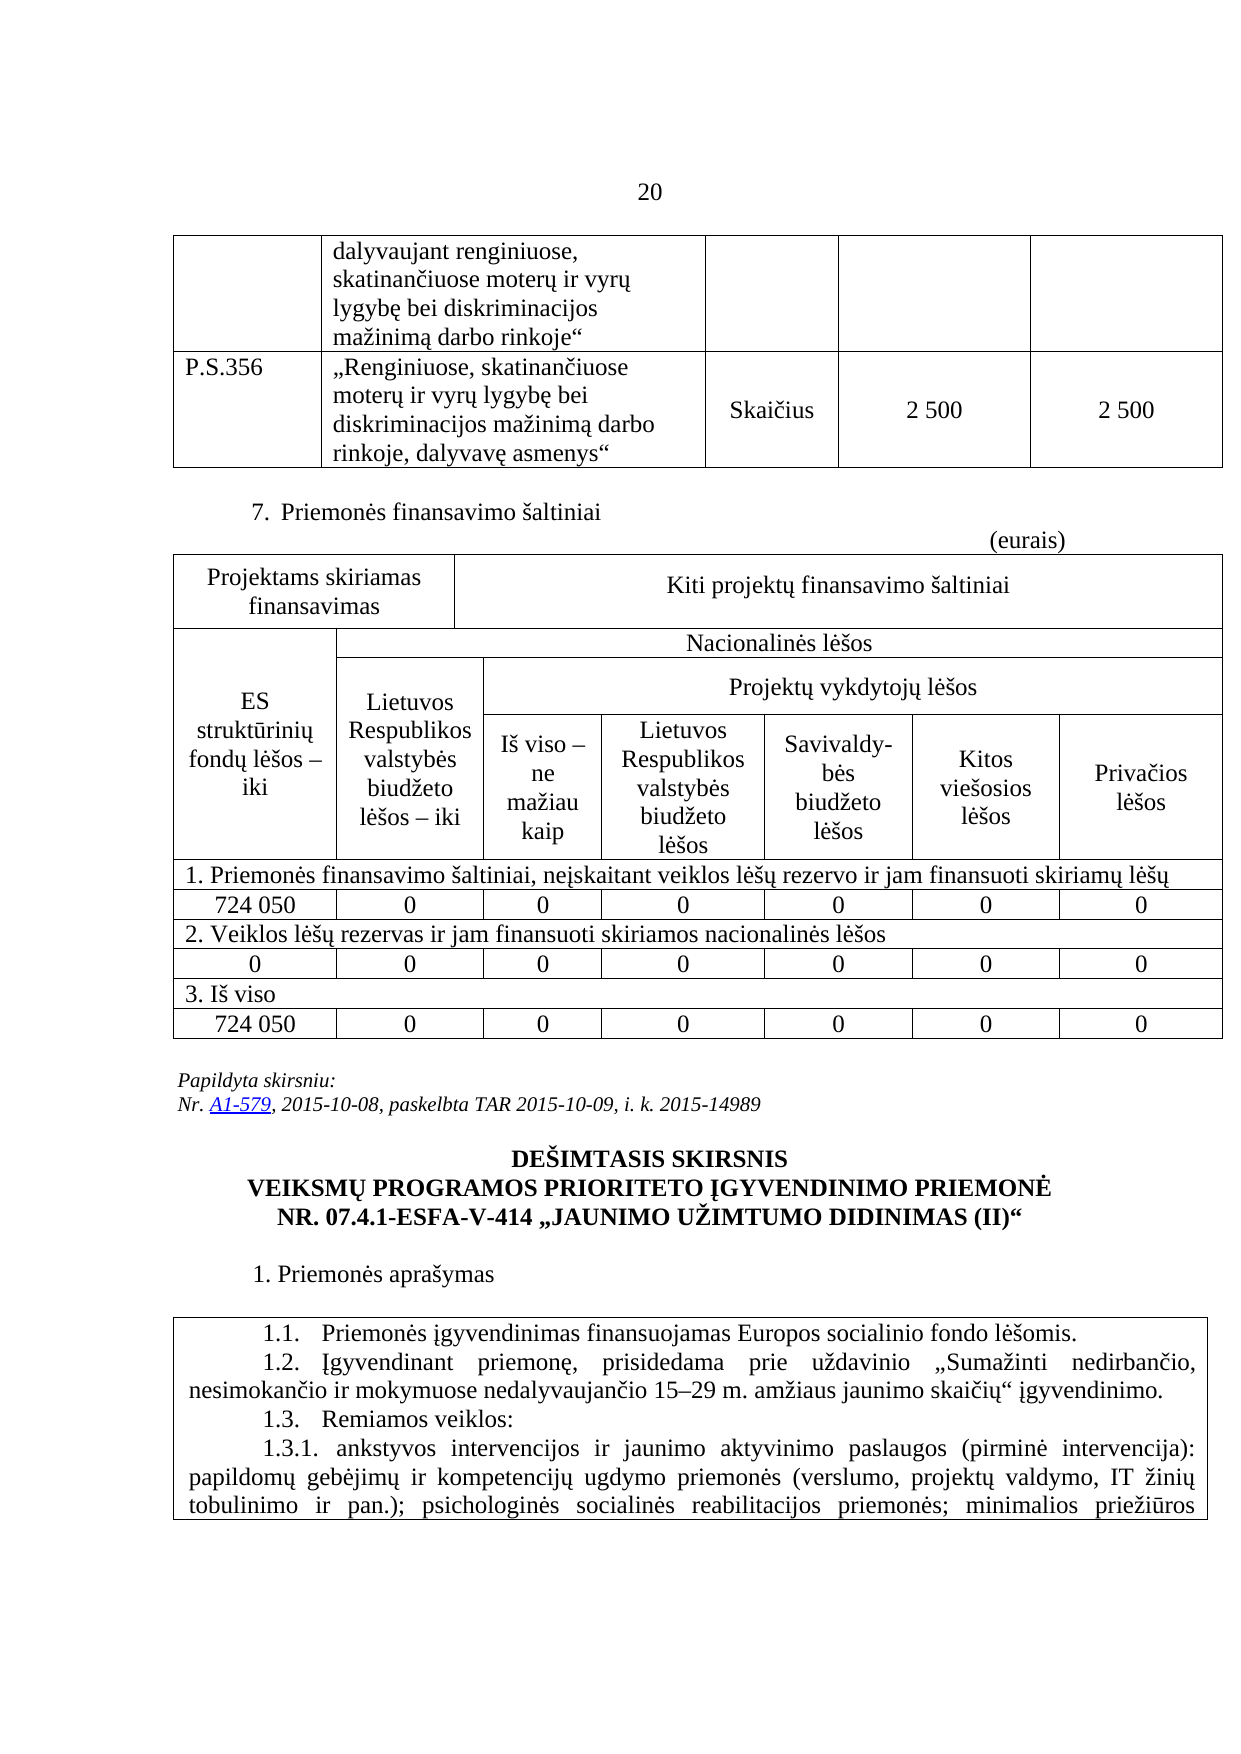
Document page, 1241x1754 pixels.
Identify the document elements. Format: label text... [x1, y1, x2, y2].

table_cell 2 500 [839, 352, 1030, 467]
text (eurais) [177, 525, 1122, 554]
table_cell Iš viso – ne mažiau kaip [484, 715, 601, 859]
table_cell 0 [484, 1009, 601, 1038]
table_cell Kitos viešosios lėšos [913, 715, 1059, 859]
table_cell 3. Iš viso [174, 979, 1222, 1008]
table_cell 0 [913, 949, 1059, 978]
table_header Projektams skiriamas finansavimas [174, 555, 454, 627]
table_header Kiti projektų finansavimo šaltiniai [455, 555, 1222, 627]
text Papildyta skirsniu: [177, 1067, 1122, 1092]
table_cell Lietuvos Respublikos valstybės biudžeto lėšos [602, 715, 764, 859]
table_header 1.1. Priemonės įgyvendinimas finansuojamas Europos socialinio fondo lėšomis. 1.2. Įgyvendinant priemonę, prisidedama prie uždavinio „Sumažinti nedirbančio, nesimokančio ir mokymuose nedalyvaujančio 15–29 m. amžiaus jaunimo skaičių“ įgyvendinimo. 1.3. Remiamos veiklos: 1.3.1. ankstyvos intervencijos ir jaunimo aktyvinimo paslaugos (pirminė intervencija): papildomų gebėjimų ir kompetencijų ugdymo priemonės (verslumo, projektų valdymo, IT žinių tobulinimo ir pan.); psichologinės socialinės reabilitacijos priemonės; minimalios priežiūros [174, 1318, 1207, 1519]
table_cell 0 [1060, 1009, 1222, 1038]
table_cell 0 [602, 1009, 764, 1038]
table_cell 0 [1060, 949, 1222, 978]
table_cell 2 500 [1031, 352, 1222, 467]
table_cell 0 [602, 890, 764, 918]
table_cell 0 [337, 890, 483, 918]
table_cell 0 [174, 949, 336, 978]
table_cell Privačios lėšos [1060, 715, 1222, 859]
table_cell Projektų vykdytojų lėšos [484, 658, 1222, 714]
table_cell P.S.356 [174, 352, 321, 467]
table_cell 0 [337, 1009, 483, 1038]
text VEIKSMŲ PROGRAMOS PRIORITETO ĮGYVENDINIMO PRIEMONĖ NR. 07.4.1-ESFA-V-414 „JAUNIMO UŽIMTUMO DIDINIMAS (II)“ [177, 1173, 1122, 1231]
table_cell 0 [765, 1009, 912, 1038]
table_cell 0 [484, 890, 601, 918]
table_cell 0 [337, 949, 483, 978]
text 1. Priemonės aprašymas [177, 1259, 1122, 1288]
table_cell Nacionalinės lėšos [337, 629, 1222, 657]
table_cell 724 050 [174, 1009, 336, 1038]
table_cell [174, 236, 321, 351]
table_cell 2. Veiklos lėšų rezervas ir jam finansuoti skiriamos nacionalinės lėšos [174, 920, 1222, 948]
text Nr. A1-579, 2015-10-08, paskelbta TAR 2015-10-09, i. k. 2015-14989 [177, 1092, 1122, 1116]
table_cell [839, 236, 1030, 351]
table_cell 0 [1060, 890, 1222, 918]
table_cell 0 [765, 890, 912, 918]
table_cell [1031, 236, 1222, 351]
table_cell „Renginiuose, skatinančiuose moterų ir vyrų lygybę bei diskriminacijos mažinimą darbo rinkoje, dalyvavę asmenys“ [322, 352, 705, 467]
table_cell 724 050 [174, 890, 336, 918]
table_cell 0 [765, 949, 912, 978]
table_cell ES struktūrinių fondų lėšos – iki [174, 629, 336, 859]
table_cell 0 [913, 890, 1059, 918]
table_cell dalyvaujant renginiuose, skatinančiuose moterų ir vyrų lygybę bei diskriminacijos mažinimą darbo rinkoje“ [322, 236, 705, 351]
text 7. Priemonės finansavimo šaltiniai [251, 497, 1122, 525]
table_cell [706, 236, 838, 351]
table_cell 0 [602, 949, 764, 978]
table_cell Skaičius [706, 352, 838, 467]
table_cell 1. Priemonės finansavimo šaltiniai, neįskaitant veiklos lėšų rezervo ir jam finansuoti skiriamų lėšų [174, 860, 1222, 889]
table_cell Lietuvos Respublikos valstybės biudžeto lėšos – iki [337, 658, 483, 859]
table_cell 0 [913, 1009, 1059, 1038]
text DEŠIMTASIS SKIRSNIS [177, 1144, 1122, 1173]
table_cell 0 [484, 949, 601, 978]
table_cell Savivaldy-bės biudžeto lėšos [765, 715, 912, 859]
